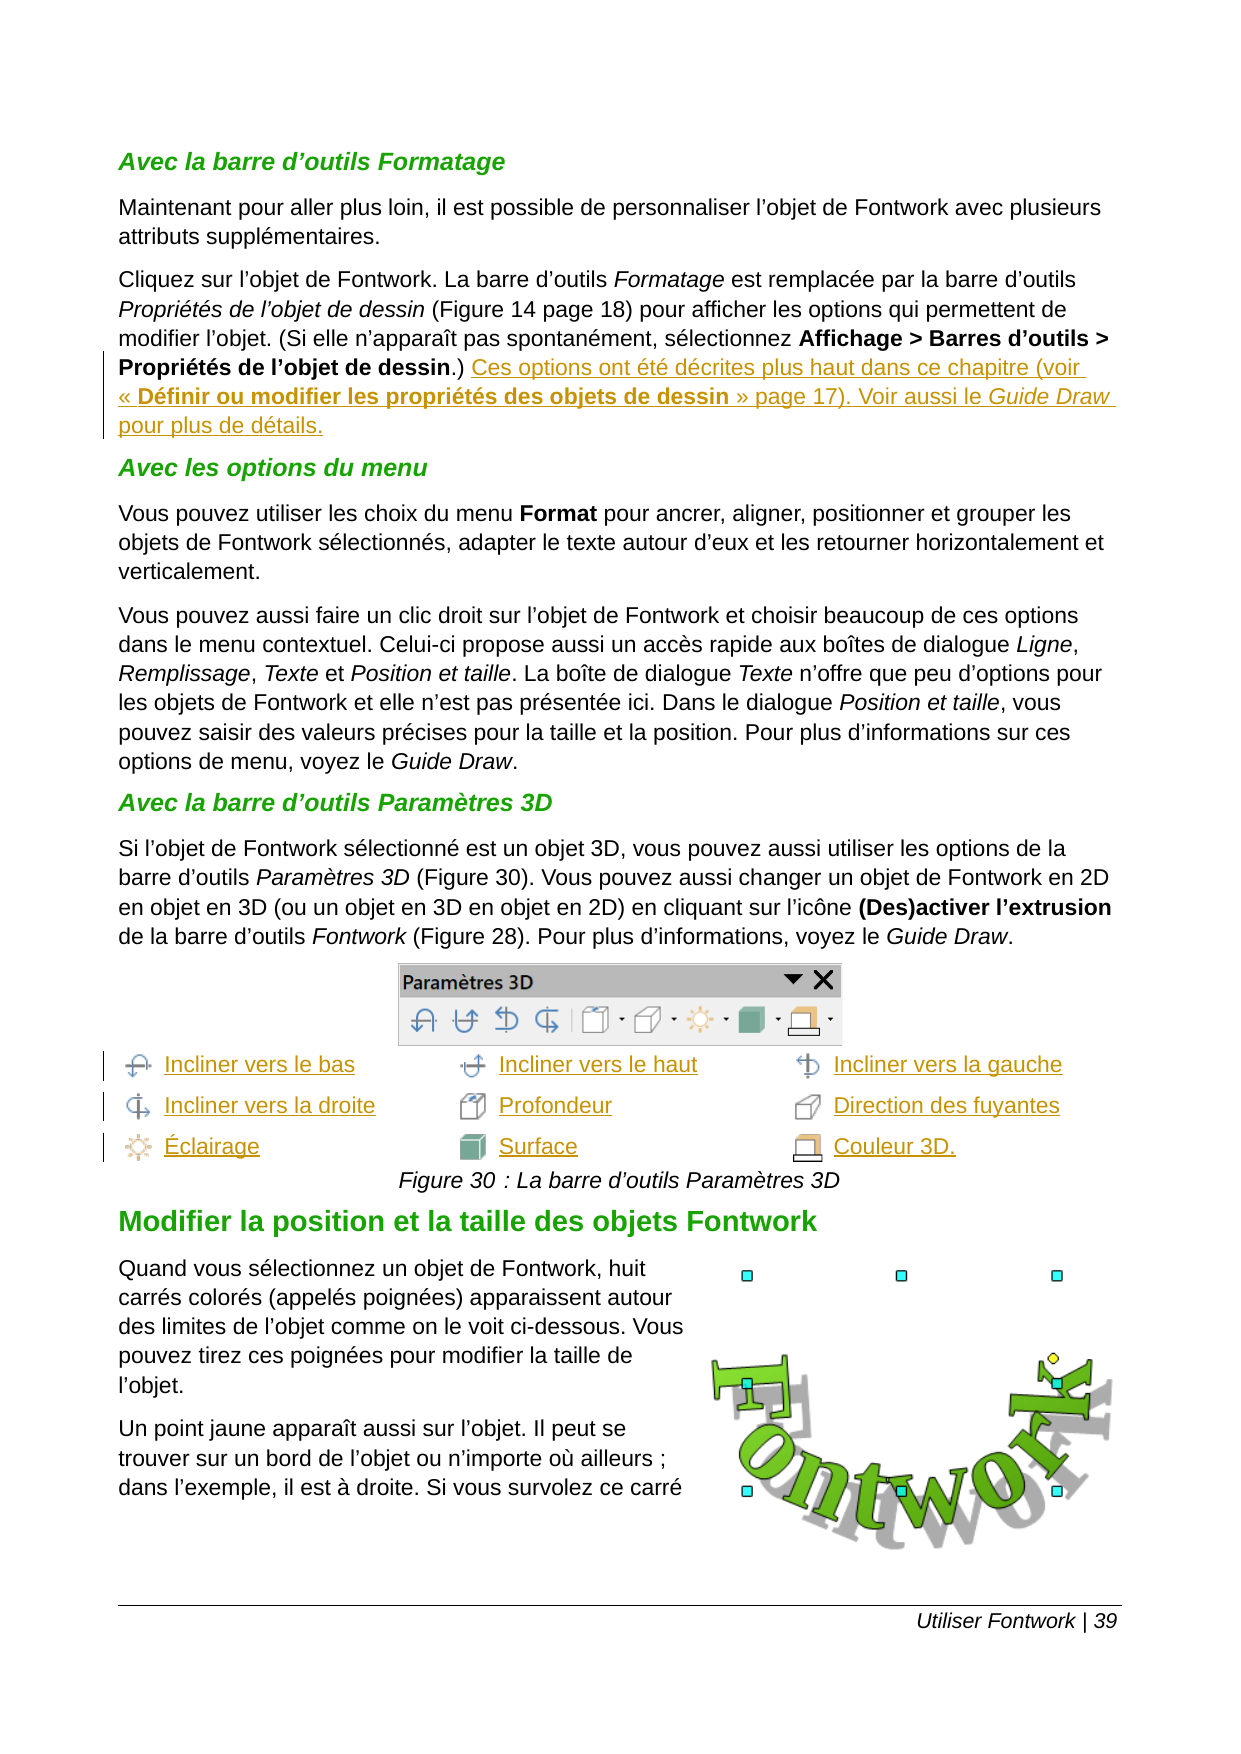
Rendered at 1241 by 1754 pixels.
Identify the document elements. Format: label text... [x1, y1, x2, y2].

text Vous pouvez utiliser les choix du menu Format pour ancrer, aligner, positionner et grouper les objets de Fontwork sélectionnés, adapter le texte autour d’eux et les retourner horizontalement et verticalement. [118, 497, 1122, 584]
table_header [788, 1046, 828, 1086]
picture [793, 1132, 823, 1162]
picture [704, 1259, 1123, 1561]
subtitle Avec la barre d’outils Paramètres 3D [118, 788, 1122, 818]
text Figure 30 : La barre d’outils Paramètres 3D [118, 1167, 1122, 1194]
table_header [118, 1046, 158, 1086]
picture [793, 1092, 823, 1122]
text Vous pouvez aussi faire un clic droit sur l’objet de Fontwork et choisir beaucoup de ces options dans le menu contextuel. Celui-ci propose aussi un accès rapide aux boîtes de dialogue Ligne, Remplissage, Texte et Position et taille. La boîte de dialogue Texte n’offre que peu d’options pour les objets de Fontwork et elle n’est pas présentée ici. Dans le dialogue Position et taille, vous pouvez saisir des valeurs précises pour la taille et la position. Pour plus d’informations sur ces options de menu, voyez le Guide Draw. [118, 599, 1122, 774]
table_cell [453, 1086, 493, 1127]
text Si l’objet de Fontwork sélectionné est un objet 3D, vous pouvez aussi utiliser les options de la barre d’outils Paramètres 3D (Figure 30). Vous pouvez aussi changer un objet de Fontwork en 2D en objet en 3D (ou un objet en 3D en objet en 2D) en cliquant sur l’icône (Des)activer l’extrusion de la barre d’outils Fontwork (Figure 28). Pour plus d’informations, voyez le Guide Draw. [118, 832, 1122, 949]
table_cell Direction des fuyantes [828, 1086, 1122, 1127]
picture [458, 1132, 488, 1162]
picture [458, 1092, 488, 1122]
table_cell [118, 1086, 158, 1127]
table_cell [788, 1086, 828, 1127]
picture [458, 1051, 488, 1081]
subtitle Modifier la position et la taille des objets Fontwork [118, 1208, 1122, 1238]
table_cell [788, 1127, 828, 1167]
table_cell Éclairage [158, 1127, 453, 1167]
table_cell Incliner vers la droite [158, 1086, 453, 1127]
text Quand vous sélectionnez un objet de Fontwork, huit carrés colorés (appelés poignées) apparaissent autour des limites de l’objet comme on le voit ci-dessous. Vous pouvez tirez ces poignées pour modifier la taille de l’objet. [118, 1252, 1122, 1398]
text Un point jaune apparaît aussi sur l’objet. Il peut se trouver sur un bord de l’objet ou n’importe où ailleurs ; dans l’exemple, il est à droite. Si vous survolez ce carré [118, 1413, 704, 1500]
picture [793, 1051, 823, 1081]
text Cliquez sur l’objet de Fontwork. La barre d’outils Formatage est remplacée par la barre d’outils Propriétés de l’objet de dessin (Figure 14 page 18) pour afficher les options qui permettent de modifier l’objet. (Si elle n’apparaît pas spontanément, sélectionnez Affichage > Barres d’outils > Propriétés de l’objet de dessin.) Ces options ont été décrites plus haut dans ce chapitre (voir « Définir ou modifier les propriétés des objets de dessin » page 17). Voir aussi le Guide Draw pour plus de détails. [118, 263, 1122, 438]
table_header Incliner vers le haut [493, 1046, 787, 1086]
table_cell [453, 1127, 493, 1167]
subtitle Avec la barre d’outils Formatage [118, 147, 1122, 176]
picture [123, 1051, 153, 1081]
table_header Incliner vers le bas [158, 1046, 453, 1086]
table_cell Surface [493, 1127, 787, 1167]
table_cell Couleur 3D. [828, 1127, 1122, 1167]
text Maintenant pour aller plus loin, il est possible de personnaliser l’objet de Fontwork avec plusieurs attributs supplémentaires. [118, 191, 1122, 249]
subtitle Avec les options du menu [118, 453, 1122, 482]
picture [123, 1132, 153, 1162]
table_cell [118, 1127, 158, 1167]
table_cell Profondeur [493, 1086, 787, 1127]
picture [398, 963, 843, 1046]
table_header Incliner vers la gauche [828, 1046, 1122, 1086]
table_header [453, 1046, 493, 1086]
picture [123, 1092, 153, 1122]
